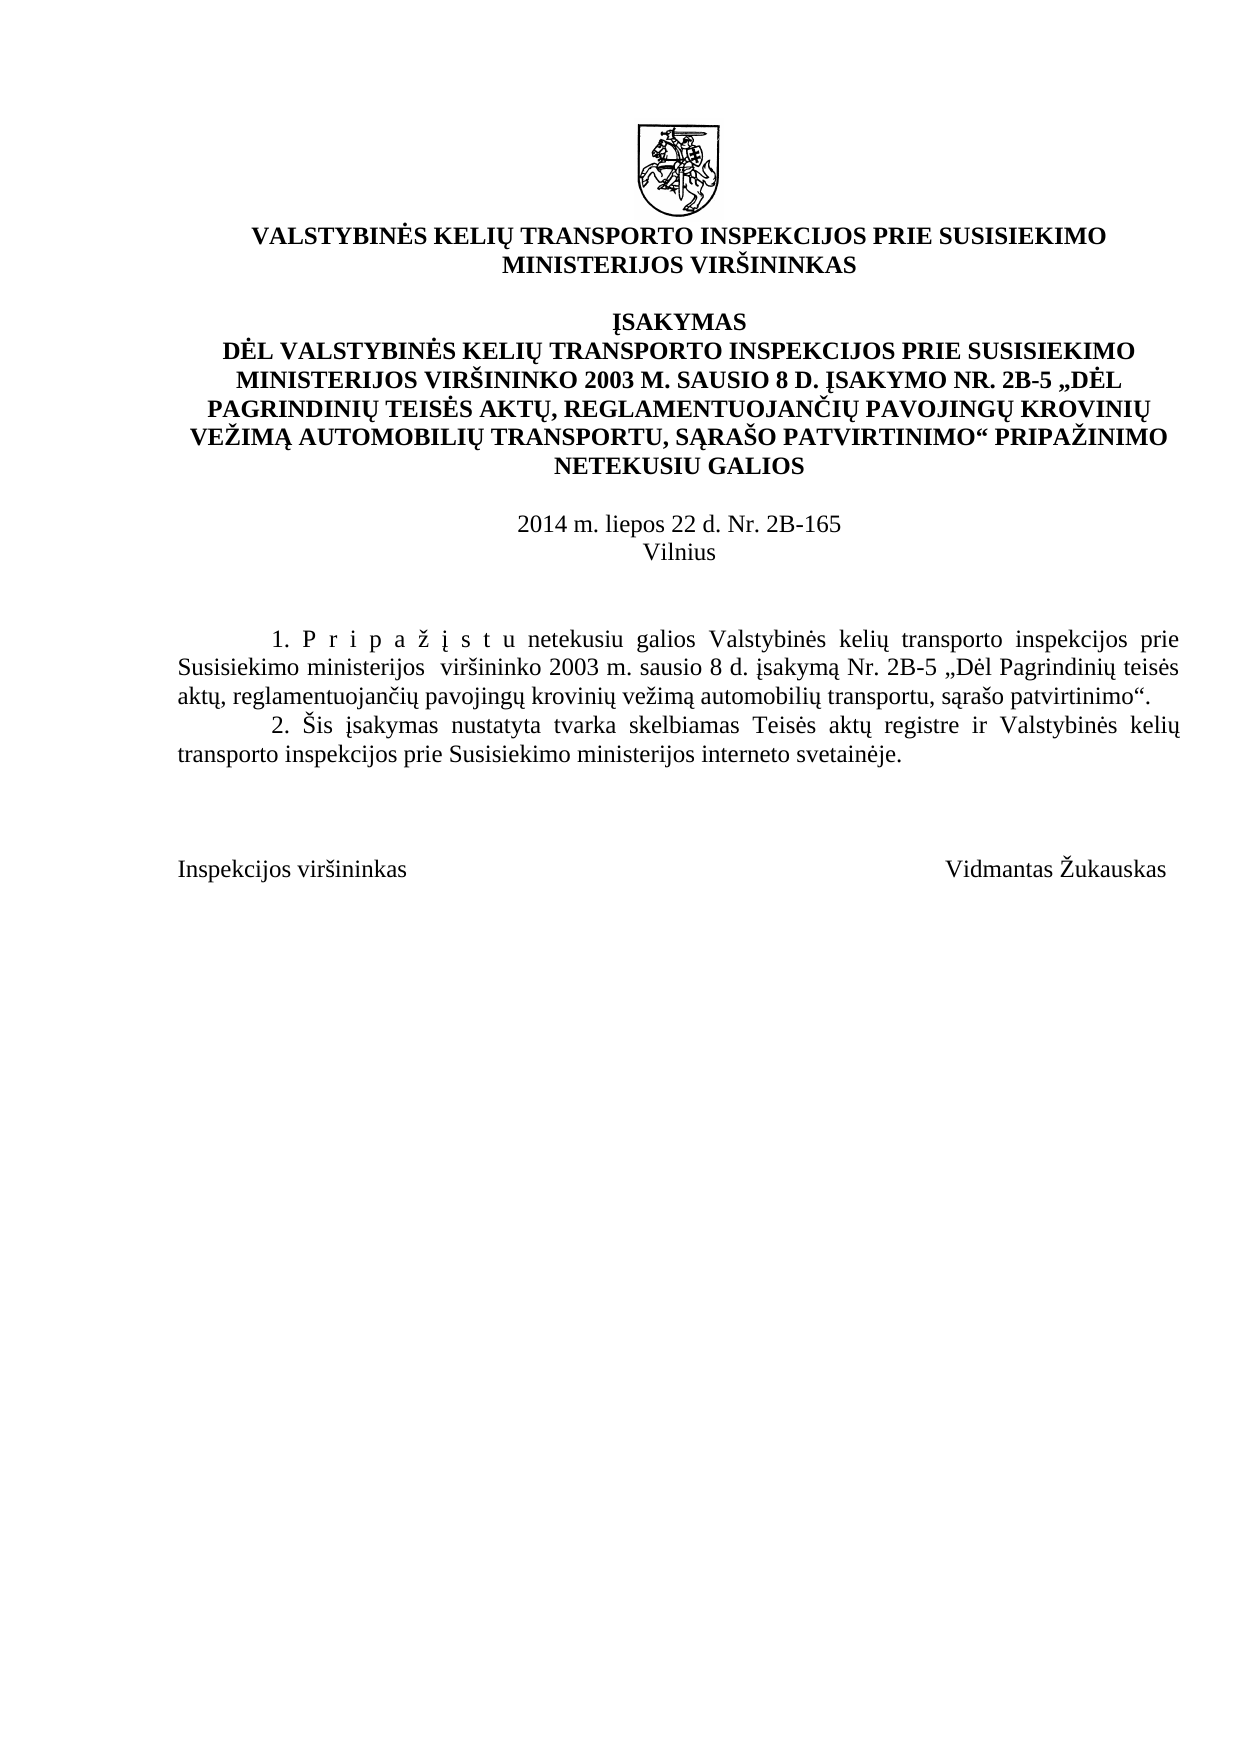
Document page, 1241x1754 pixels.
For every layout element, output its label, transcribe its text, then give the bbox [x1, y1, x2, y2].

text 2014 m. liepos 22 d. Nr. 2B-165 [177, 509, 1181, 537]
text Vilnius [177, 537, 1181, 566]
text 2. Šis įsakymas nustatyta tvarka skelbiamas Teisės aktų registre ir Valstybinės kelių transporto inspekcijos prie Susisiekimo ministerijos interneto svetainėje. [177, 710, 1181, 767]
text ĮSAKYMAS [177, 307, 1181, 336]
text 1. P r i p a ž į s t u netekusiu galios Valstybinės kelių transporto inspekcijos prie Susisiekimo ministerijos viršininko 2003 m. sausio 8 d. įsakymą Nr. 2B-5 „Dėl Pagrindinių teisės aktų, reglamentuojančių pavojingų krovinių vežimą automobilių transportu, sąrašo patvirtinimo“. [177, 624, 1181, 710]
text Inspekcijos viršininkas Vidmantas Žukauskas [177, 854, 1181, 882]
text VALSTYBINĖS KELIŲ TRANSPORTO INSPEKCIJOS PRIE SUSISIEKIMO MINISTERIJOS VIRŠININKAS [177, 221, 1181, 279]
text DĖL VALSTYBINĖS KELIŲ TRANSPORTO INSPEKCIJOS PRIE SUSISIEKIMO MINISTERIJOS VIRŠININKO 2003 M. SAUSIO 8 D. ĮSAKYMO NR. 2B-5 „DĖL PAGRINDINIŲ TEISĖS AKTŲ, REGLAMENTUOJANČIŲ PAVOJINGŲ KROVINIŲ VEŽIMĄ AUTOMOBILIŲ TRANSPORTU, SĄRAŠO PATVIRTINIMO“ PRIPAŽINIMO NETEKUSIU GALIOS [177, 336, 1181, 480]
